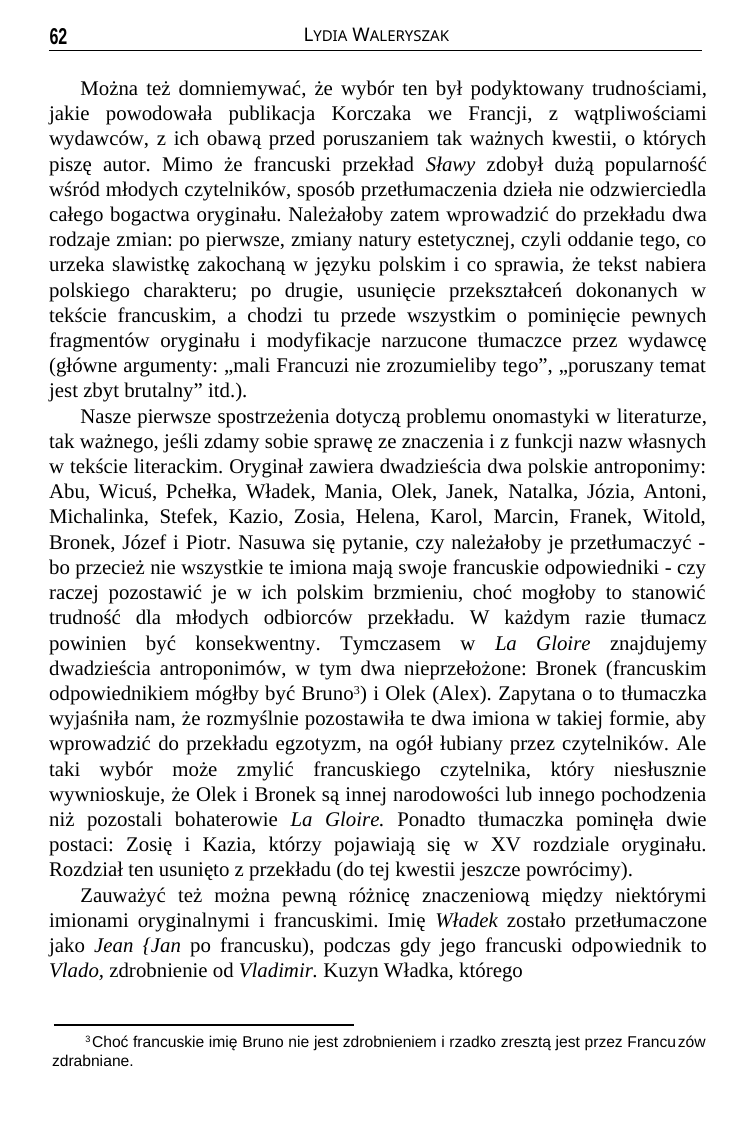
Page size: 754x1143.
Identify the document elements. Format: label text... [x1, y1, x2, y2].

text Nasze pierwsze spostrzeżenia dotyczą problemu onomastyki w litera­turze, tak ważnego, jeśli zdamy sobie sprawę ze znaczenia i z funkcji nazw własnych w tekście literackim. Oryginał zawiera dwadzieścia dwa polskie antroponimy: Abu, Wicuś, Pchełka, Władek, Mania, Olek, Janek, Natalka, Józia, Antoni, Michalinka, Stefek, Kazio, Zosia, Helena, Karol, Marcin, Franek, Witold, Bronek, Józef i Piotr. Nasuwa się pytanie, czy należałoby je przetłumaczyć - bo przecież nie wszystkie te imiona mają swoje francuskie odpowiedniki - czy raczej pozostawić je w ich polskim brzmieniu, choć mogłoby to stanowić trudność dla młodych odbiorców przekładu. W każdym razie tłumacz powinien być konsekwentny. Tym­czasem w La Gloire znajdujemy dwadzieścia antroponimów, w tym dwa nieprzełożone: Bronek (francuskim odpowiednikiem mógłby być Bruno3) i Olek (Alex). Zapytana o to tłumaczka wyjaśniła nam, że rozmyślnie pozostawiła te dwa imiona w takiej formie, aby wprowadzić do przekładu egzotyzm, na ogół łubiany przez czytelników. Ale taki wybór może zmy­lić francuskiego czytelnika, który niesłusznie wywnioskuje, że Olek i Bronek są innej narodowości lub innego pochodzenia niż pozostali bo­haterowie La Gloire. Ponadto tłumaczka pominęła dwie postaci: Zosię i Kazia, którzy pojawiają się w XV rozdziale oryginału. Rozdział ten usunięto z przekładu (do tej kwestii jeszcze powrócimy). [49, 404, 707, 881]
text Lydia Waleryszak [303, 21, 449, 47]
text Można też domniemywać, że wybór ten był podyktowany trudno­ściami, jakie powodowała publikacja Korczaka we Francji, z wątpliwo­ściami wydawców, z ich obawą przed poruszaniem tak ważnych kwestii, o których piszę autor. Mimo że francuski przekład Sławy zdobył dużą popularność wśród młodych czytelników, sposób przetłumaczenia dzieła nie odzwierciedla całego bogactwa oryginału. Należałoby zatem wpro­wadzić do przekładu dwa rodzaje zmian: po pierwsze, zmiany natury estetycznej, czyli oddanie tego, co urzeka slawistkę zakochaną w języku polskim i co sprawia, że tekst nabiera polskiego charakteru; po drugie, usunięcie przekształceń dokonanych w tekście francuskim, a chodzi tu przede wszystkim o pominięcie pewnych fragmentów oryginału i modyfi­kacje narzucone tłumaczce przez wydawcę (główne argumenty: „mali Francuzi nie zrozumieliby tego”, „poruszany temat jest zbyt brutalny” itd.). [49, 76, 707, 402]
text 62 [49, 23, 75, 49]
text 3 Choć francuskie imię Bruno nie jest zdrobnieniem i rzadko zresztą jest przez Francu­zów zdrabniane. [52, 1032, 705, 1070]
text Zauważyć też można pewną różnicę znaczeniową między niektórymi imionami oryginalnymi i francuskimi. Imię Władek zostało przetłuma­czone jako Jean {Jan po francusku), podczas gdy jego francuski odpo­wiednik to Vlado, zdrobnienie od Vladimir. Kuzyn Władka, którego [49, 883, 707, 982]
